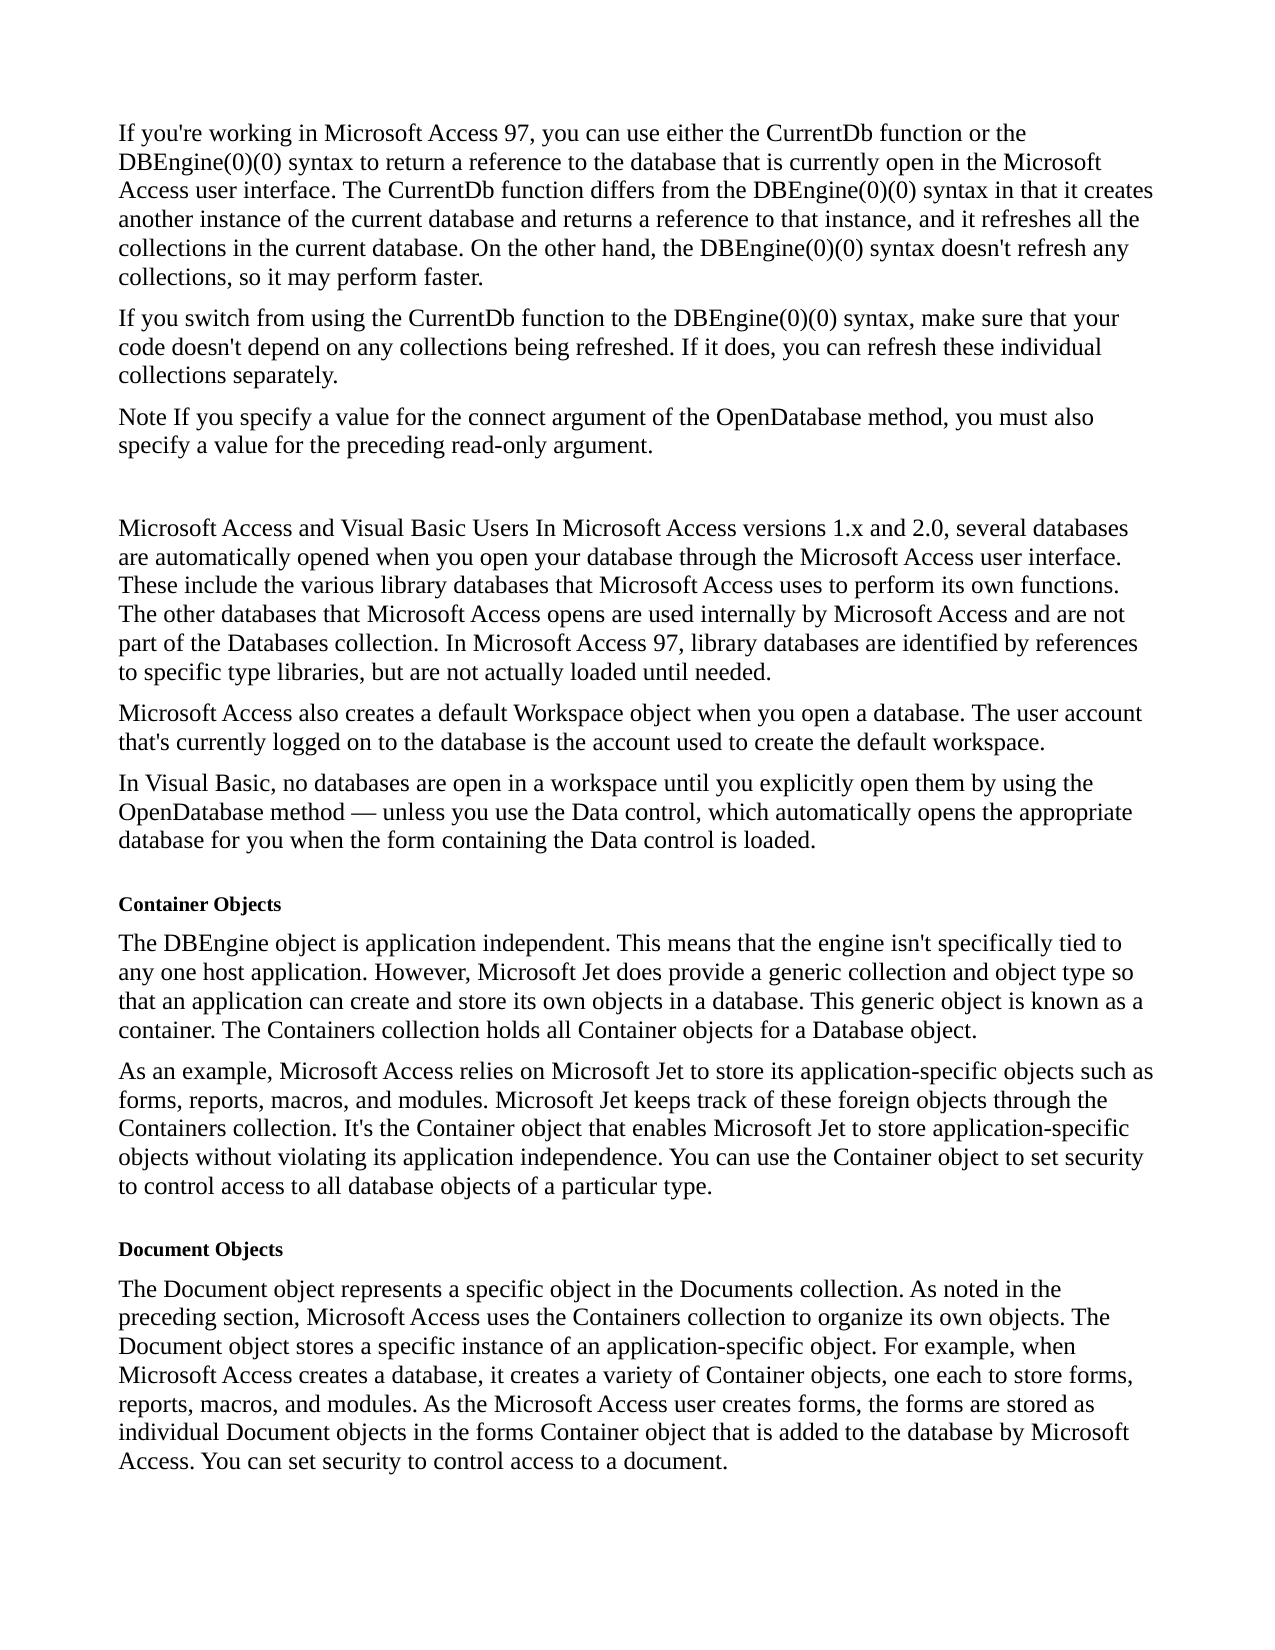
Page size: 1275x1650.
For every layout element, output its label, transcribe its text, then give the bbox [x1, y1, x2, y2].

text Microsoft Access and Visual Basic Users In Microsoft Access versions 1.x and 2.0, several databases are automatically opened when you open your database through the Microsoft Access user interface. These include the various library databases that Microsoft Access uses to perform its own functions. The other databases that Microsoft Access opens are used internally by Microsoft Access and are not part of the Databases collection. In Microsoft Access 97, library databases are identified by references to specific type libraries, but are not actually loaded until needed. [118, 513, 1157, 686]
text Note If you specify a value for the connect argument of the OpenDatabase method, you must also specify a value for the preceding read-only argument. [118, 402, 1157, 459]
subtitle Document Objects [118, 1237, 1157, 1261]
text In Visual Basic, no databases are open in a workspace until you explicitly open them by using the OpenDatabase method — unless you use the Data control, which automatically opens the appropriate database for you when the form containing the Data control is loaded. [118, 768, 1157, 854]
text The Document object represents a specific object in the Documents collection. As noted in the preceding section, Microsoft Access uses the Containers collection to organize its own objects. The Document object stores a specific instance of an application-specific object. For example, when Microsoft Access creates a database, it creates a variety of Container objects, one each to store forms, reports, macros, and modules. As the Microsoft Access user creates forms, the forms are stored as individual Document objects in the forms Container object that is added to the database by Microsoft Access. You can set security to control access to a document. [118, 1274, 1157, 1475]
subtitle Container Objects [118, 892, 1157, 916]
text If you're working in Microsoft Access 97, you can use either the CurrentDb function or the DBEngine(0)(0) syntax to return a reference to the database that is currently open in the Microsoft Access user interface. The CurrentDb function differs from the DBEngine(0)(0) syntax in that it creates another instance of the current database and returns a reference to that instance, and it refreshes all the collections in the current database. On the other hand, the DBEngine(0)(0) syntax doesn't refresh any collections, so it may perform faster. [118, 118, 1157, 291]
text If you switch from using the CurrentDb function to the DBEngine(0)(0) syntax, make sure that your code doesn't depend on any collections being refreshed. If it does, you can refresh these individual collections separately. [118, 303, 1157, 389]
text As an example, Microsoft Access relies on Microsoft Jet to store its application-specific objects such as forms, reports, macros, and modules. Microsoft Jet keeps track of these foreign objects through the Containers collection. It's the Container object that enables Microsoft Jet to store application-specific objects without violating its application independence. You can use the Container object to set security to control access to all database objects of a particular type. [118, 1056, 1157, 1200]
text The DBEngine object is application independent. This means that the engine isn't specifically tied to any one host application. However, Microsoft Jet does provide a generic collection and object type so that an application can create and store its own objects in a database. This generic object is known as a container. The Containers collection holds all Container objects for a Database object. [118, 928, 1157, 1043]
text Microsoft Access also creates a default Workspace object when you open a database. The user account that's currently logged on to the database is the account used to create the default workspace. [118, 698, 1157, 756]
